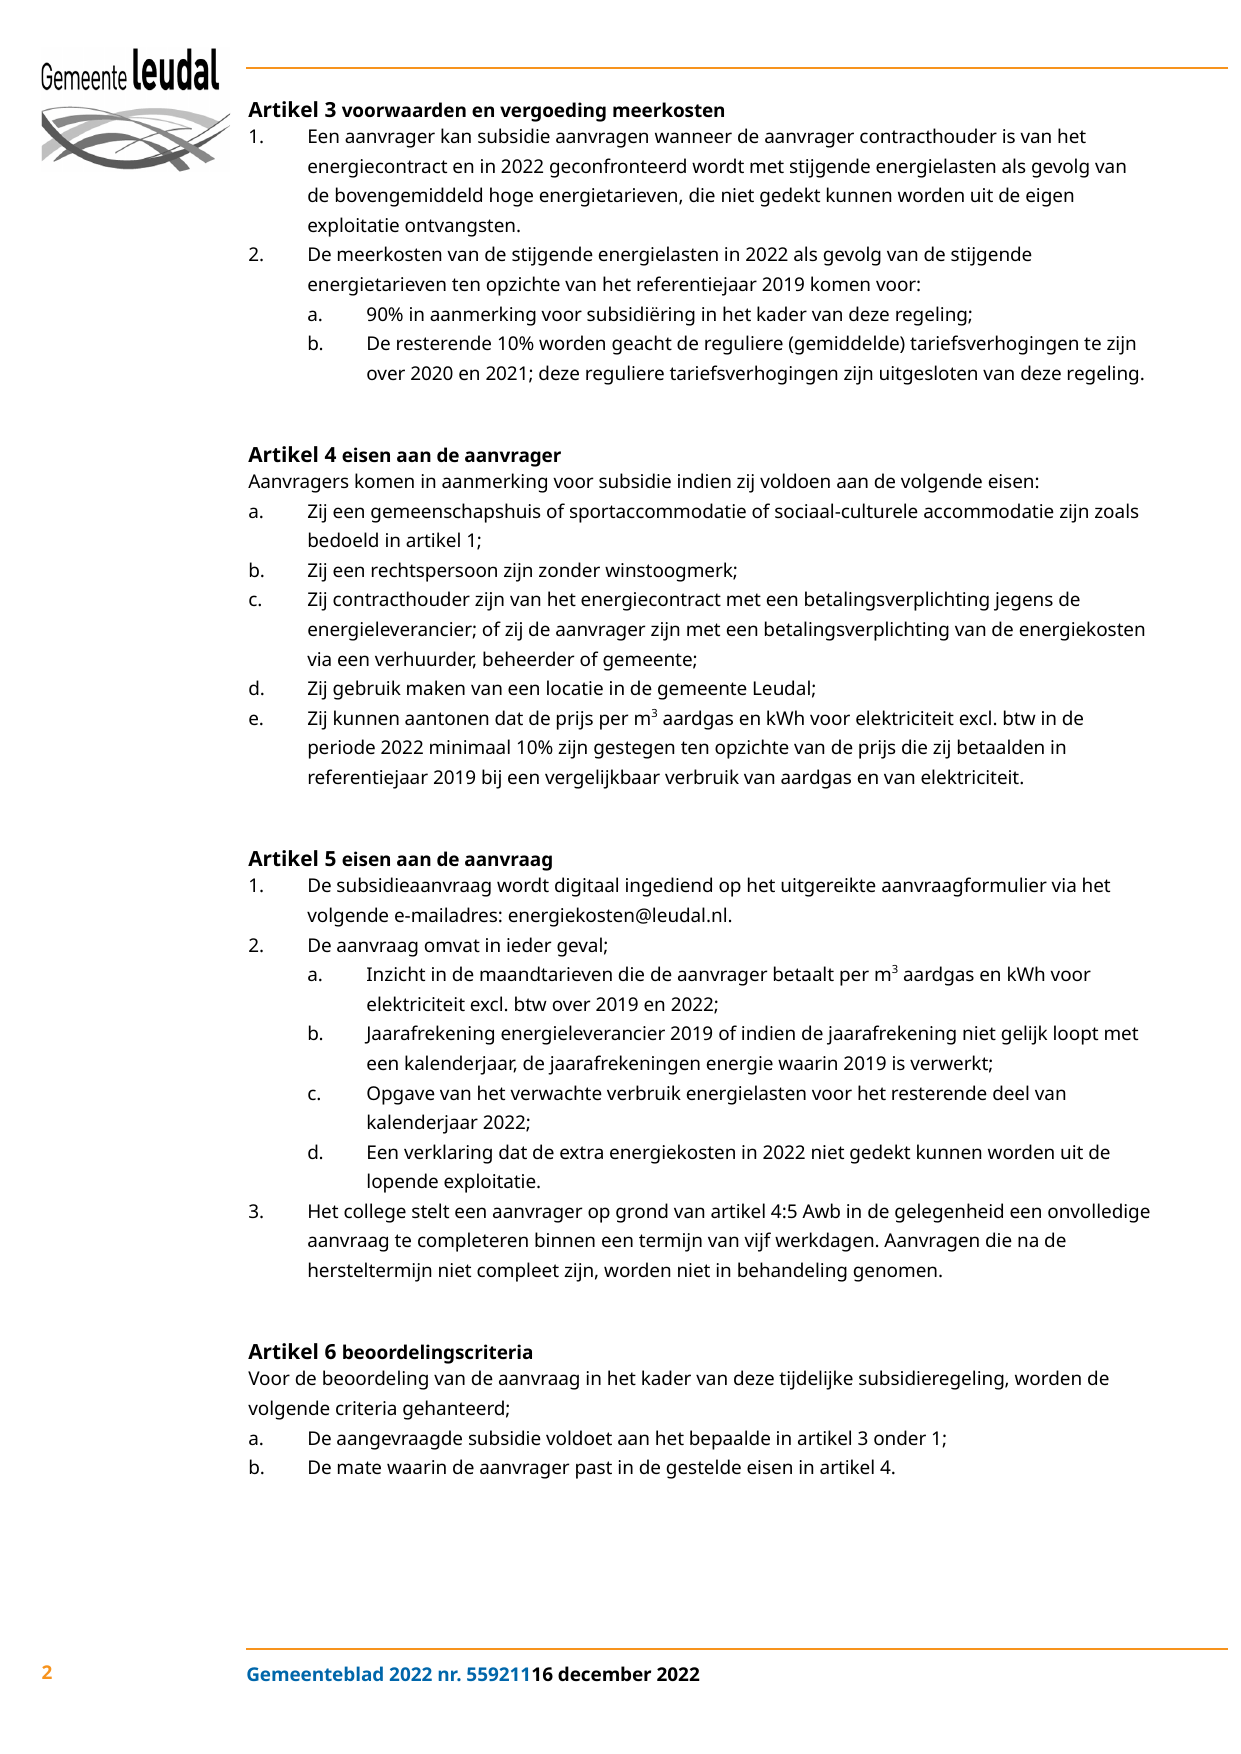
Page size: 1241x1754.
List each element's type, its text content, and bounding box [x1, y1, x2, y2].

list Een verklaring dat de extra energiekosten in 2022 niet gedekt kunnen worden uit de lopende exploitatie. [307, 1139, 1152, 1194]
list De aanvraag omvat in ieder geval; [248, 932, 1152, 957]
list 90% in aanmerking voor subsidiëring in het kader van deze regeling; [307, 301, 1152, 326]
text Aanvragers komen in aanmerking voor subsidie indien zij voldoen aan de volgende eisen: [248, 468, 1152, 494]
list De mate waarin de aanvrager past in de gestelde eisen in artikel 4. [248, 1454, 1152, 1480]
text Artikel 6 beoordelingscriteria [248, 1337, 1152, 1366]
text Artikel 3 voorwaarden en vergoeding meerkosten [248, 95, 1152, 123]
list Zij gebruik maken van een locatie in de gemeente Leudal; [248, 675, 1152, 701]
list De meerkosten van de stijgende energielasten in 2022 als gevolg van de stijgende energietarieven ten opzichte van het referentiejaar 2019 komen voor: [248, 242, 1152, 297]
text Voor de beoordeling van de aanvraag in het kader van deze tijdelijke subsidieregeling, worden de volgende criteria gehanteerd; [248, 1366, 1152, 1421]
list Zij kunnen aantonen dat de prijs per m3 aardgas en kWh voor elektriciteit excl. btw in de periode 2022 minimaal 10% zijn gestegen ten opzichte van de prijs die zij betaalden in referentiejaar 2019 bij een vergelijkbaar verbruik van aardgas en van elektriciteit. [248, 705, 1152, 790]
list Zij contracthouder zijn van het energiecontract met een betalingsverplichting jegens de energieleverancier; of zij de aanvrager zijn met een betalingsverplichting van de energiekosten via een verhuurder, beheerder of gemeente; [248, 587, 1152, 672]
list Zij een rechtspersoon zijn zonder winstoogmerk; [248, 557, 1152, 583]
list Het college stelt een aanvrager op grond van artikel 4:5 Awb in de gelegenheid een onvolledige aanvraag te completeren binnen een termijn van vijf werkdagen. Aanvragen die na de hersteltermijn niet compleet zijn, worden niet in behandeling genomen. [248, 1198, 1152, 1283]
list Opgave van het verwachte verbruik energielasten voor het resterende deel van kalenderjaar 2022; [307, 1080, 1152, 1135]
list De subsidieaanvraag wordt digitaal ingediend op het uitgereikte aanvraagformulier via het volgende e-mailadres: energiekosten@leudal.nl. [248, 873, 1152, 928]
list De resterende 10% worden geacht de reguliere (gemiddelde) tariefsverhogingen te zijn over 2020 en 2021; deze reguliere tariefsverhogingen zijn uitgesloten van deze regeling. [307, 330, 1152, 386]
text Artikel 4 eisen aan de aanvrager [248, 440, 1152, 468]
picture [41, 47, 231, 172]
list De aangevraagde subsidie voldoet aan het bepaalde in artikel 3 onder 1; [248, 1425, 1152, 1451]
text Artikel 5 eisen aan de aanvraag [248, 844, 1152, 873]
list Inzicht in de maandtarieven die de aanvrager betaalt per m3 aardgas en kWh voor elektriciteit excl. btw over 2019 en 2022; [307, 961, 1152, 1017]
list Jaarafrekening energieleverancier 2019 of indien de jaarafrekening niet gelijk loopt met een kalenderjaar, de jaarafrekeningen energie waarin 2019 is verwerkt; [307, 1021, 1152, 1076]
list Zij een gemeenschapshuis of sportaccommodatie of sociaal-culturele accommodatie zijn zoals bedoeld in artikel 1; [248, 498, 1152, 553]
list Een aanvrager kan subsidie aanvragen wanneer de aanvrager contracthouder is van het energiecontract en in 2022 geconfronteerd wordt met stijgende energielasten als gevolg van de bovengemiddeld hoge energietarieven, die niet gedekt kunnen worden uit de eigen exploitatie ontvangsten. [248, 123, 1152, 238]
